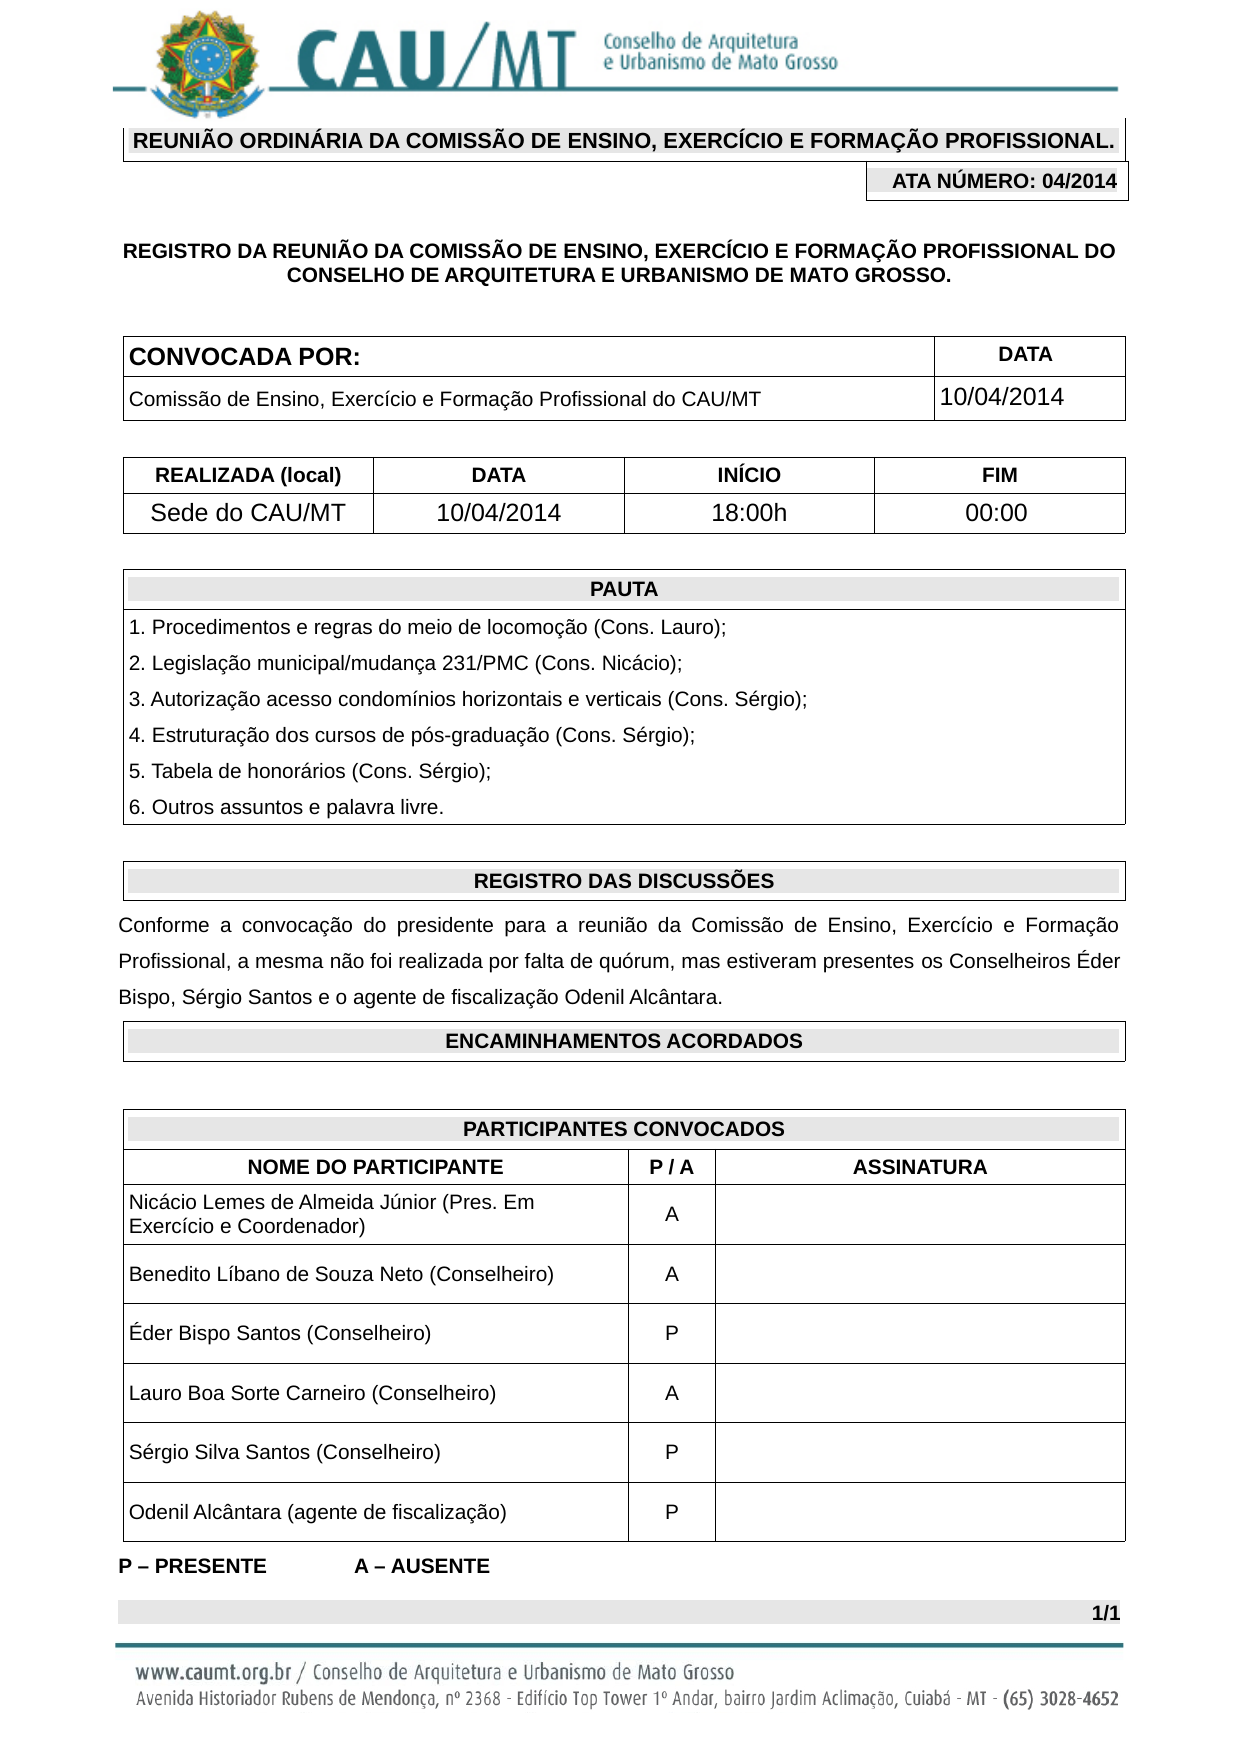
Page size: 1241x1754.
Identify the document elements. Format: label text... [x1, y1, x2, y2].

table_cell 10/04/2014 [374, 494, 624, 533]
text P – PRESENTE A – AUSENTE [118, 1554, 1120, 1578]
table_header Participantes Convocados [124, 1110, 1125, 1149]
table_cell ASSINATURA [716, 1150, 1125, 1184]
table_cell A [629, 1364, 715, 1422]
table_header REUNIÃO ORDINÁRIA DA COMISSÃO DE ENSINO, EXERCÍCIO E FORMAÇÃO PROFISSIONAL. [124, 128, 1125, 161]
table_cell 10/04/2014 [935, 377, 1125, 420]
table_header INÍCIO [625, 458, 874, 492]
table_header ENCAMINHAMENTOS ACORDADOS [124, 1022, 1125, 1061]
table_cell Comissão de Ensino, Exercício e Formação Profissional do CAU/MT [124, 377, 934, 420]
table_header FIM [875, 458, 1125, 492]
table_cell [716, 1245, 1125, 1303]
table_cell Benedito Líbano de Souza Neto (Conselheiro) [124, 1245, 628, 1303]
table_cell [716, 1423, 1125, 1482]
table_cell Sérgio Silva Santos (Conselheiro) [124, 1423, 628, 1482]
table_cell A [629, 1245, 715, 1303]
picture [112, 8, 1125, 128]
table_cell P / A [629, 1150, 715, 1184]
table_cell P [629, 1423, 715, 1482]
table_cell NOME DO PARTICIPANTE [124, 1150, 628, 1184]
table_header PAUTA [124, 570, 1125, 609]
table_header DATA [935, 337, 1125, 376]
table_cell P [629, 1304, 715, 1363]
table_cell Odenil Alcântara (agente de fiscalização) [124, 1483, 628, 1541]
table_cell Nicácio Lemes de Almeida Júnior (Pres. Em Exercício e Coordenador) [124, 1185, 628, 1244]
table_cell [716, 1304, 1125, 1363]
table_cell [716, 1185, 1125, 1244]
table_cell 18:00h [625, 494, 874, 533]
table_header DATA [374, 458, 624, 492]
table_header CONVOCADA POR: [124, 337, 934, 376]
table_cell A [629, 1185, 715, 1244]
table_cell [716, 1483, 1125, 1541]
table_cell Sede do CAU/MT [124, 494, 373, 533]
table_cell [716, 1364, 1125, 1422]
text REGISTRO DA REUNIÃO DA COMISSÃO DE ENSINO, EXERCÍCIO E FORMAÇÃO PROFISSIONAL DO CONSELHO DE ARQUITETURA E URBANISMO DE MATO GROSSO. [118, 239, 1120, 287]
table_header ATA NÚMERO: 04/2014 [867, 162, 1128, 200]
table_header rEGISTRO DAS DISCUSSÕES [124, 862, 1125, 900]
table_cell 1. Procedimentos e regras do meio de locomoção (Cons. Lauro); 2. Legislação municipal/mudança 231/PMC (Cons. Nicácio); 3. Autorização acesso condomínios horizontais e verticais (Cons. Sérgio); 4. Estruturação dos cursos de pós-graduação (Cons. Sérgio); 5. Tabela de honorários (Cons. Sérgio); 6. Outros assuntos e palavra livre. [124, 610, 1125, 824]
text Conforme a convocação do presidente para a reunião da Comissão de Ensino, Exercício e Formação Profissional, a mesma não foi realizada por falta de quórum, mas estiveram presentes os Conselheiros Éder Bispo, Sérgio Santos e o agente de fiscalização Odenil Alcântara. [118, 913, 1120, 1009]
table_cell Éder Bispo Santos (Conselheiro) [124, 1304, 628, 1363]
table_cell Lauro Boa Sorte Carneiro (Conselheiro) [124, 1364, 628, 1422]
table_cell P [629, 1483, 715, 1541]
table_header REALIZADA (local) [124, 458, 373, 492]
picture [115, 1641, 1124, 1718]
table_cell 00:00 [875, 494, 1125, 533]
